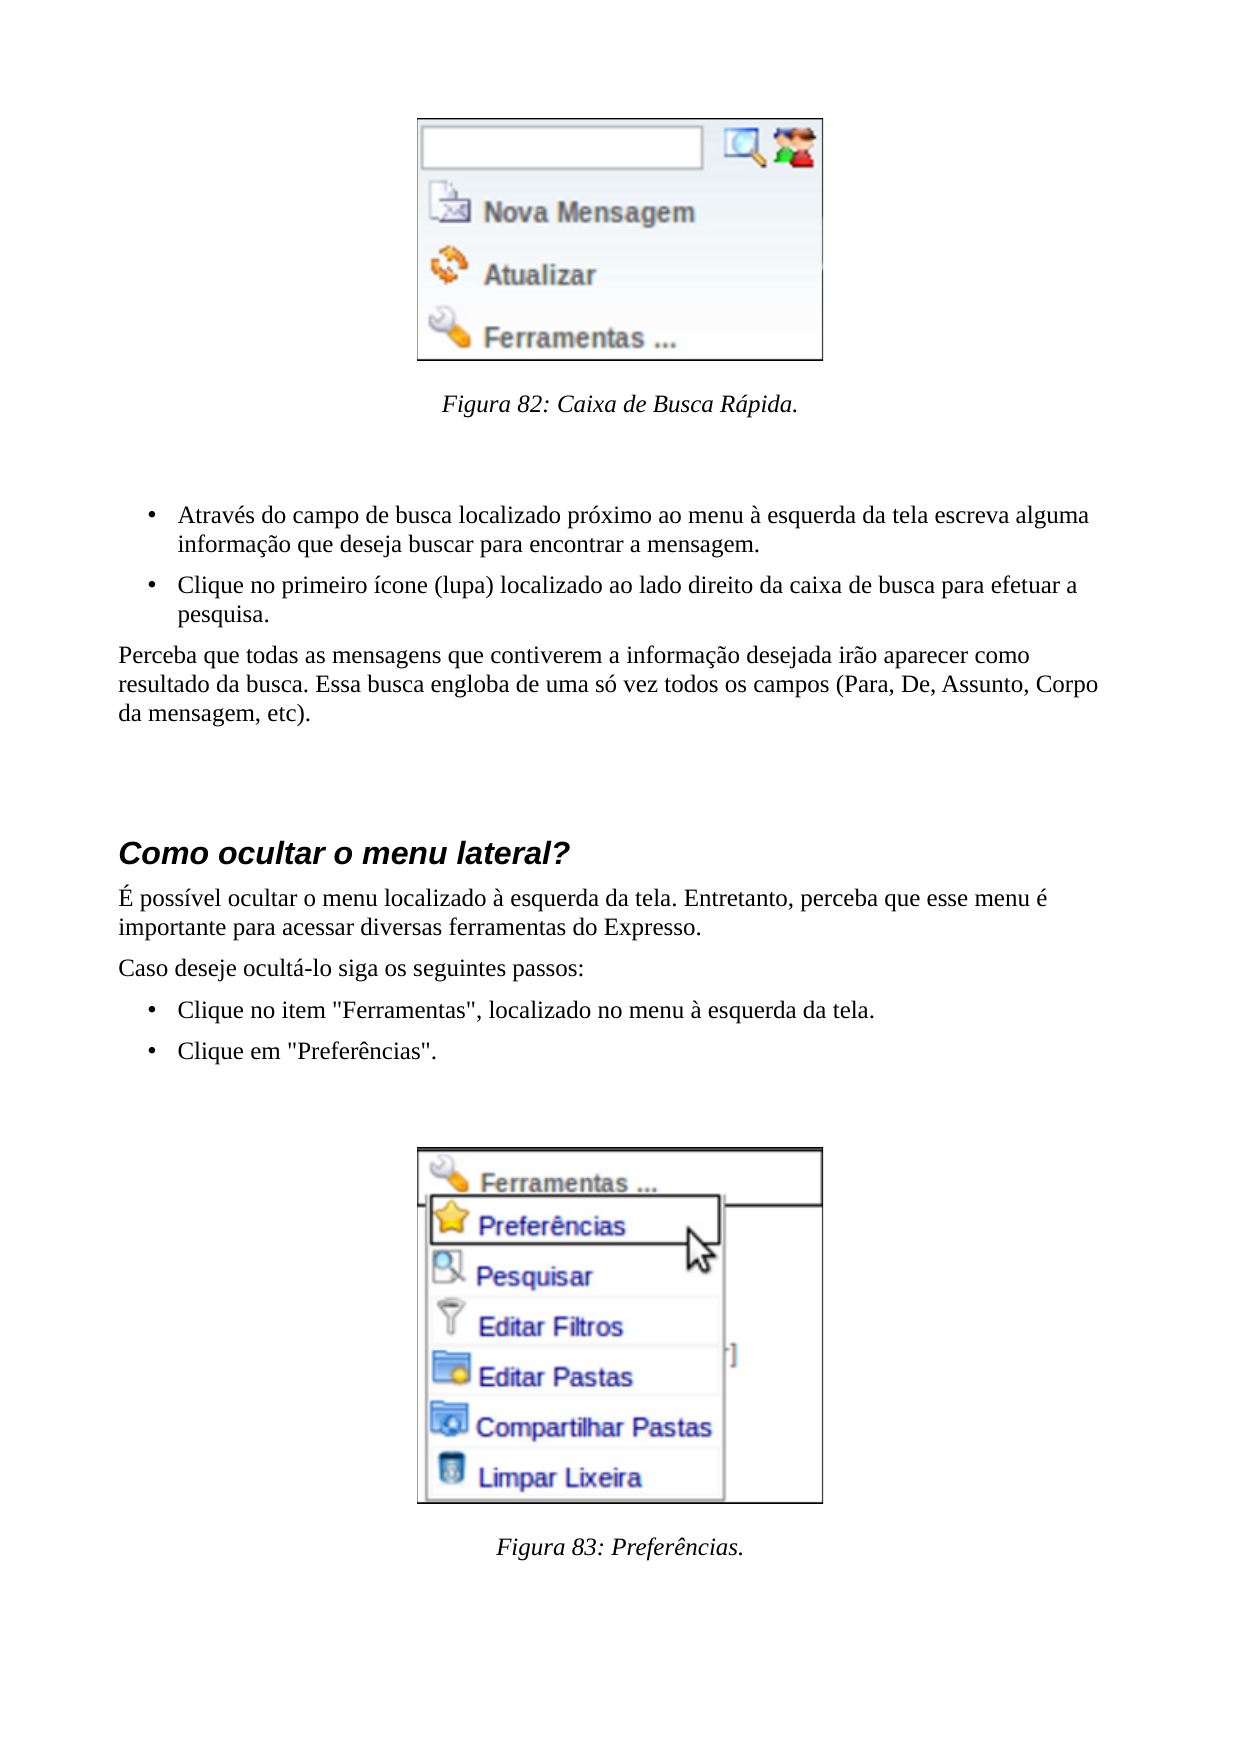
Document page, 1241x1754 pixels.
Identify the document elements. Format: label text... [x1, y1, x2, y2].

picture [417, 118, 824, 361]
list Clique no primeiro ícone (lupa) localizado ao lado direito da caixa de busca para efetuar a pesquisa. [148, 570, 1122, 628]
subtitle Como ocultar o menu lateral? [118, 834, 1122, 871]
picture [417, 1147, 824, 1504]
text Figura 82: Caixa de Busca Rápida. [118, 118, 1122, 418]
list Clique no item "Ferramentas", localizado no menu à esquerda da tela. [148, 995, 1122, 1023]
text Caso deseje ocultá-lo siga os seguintes passos: [118, 953, 1122, 982]
list Clique em "Preferências". [148, 1036, 1122, 1065]
list Através do campo de busca localizado próximo ao menu à esquerda da tela escreva alguma informação que deseja buscar para encontrar a mensagem. [148, 500, 1122, 558]
text Perceba que todas as mensagens que contiverem a informação desejada irão aparecer como resultado da busca. Essa busca engloba de uma só vez todos os campos (Para, De, Assunto, Corpo da mensagem, etc). [118, 640, 1122, 727]
text É possível ocultar o menu localizado à esquerda da tela. Entretanto, perceba que esse menu é importante para acessar diversas ferramentas do Expresso. [118, 883, 1122, 941]
text Figura 83: Preferências. [118, 1147, 1122, 1561]
